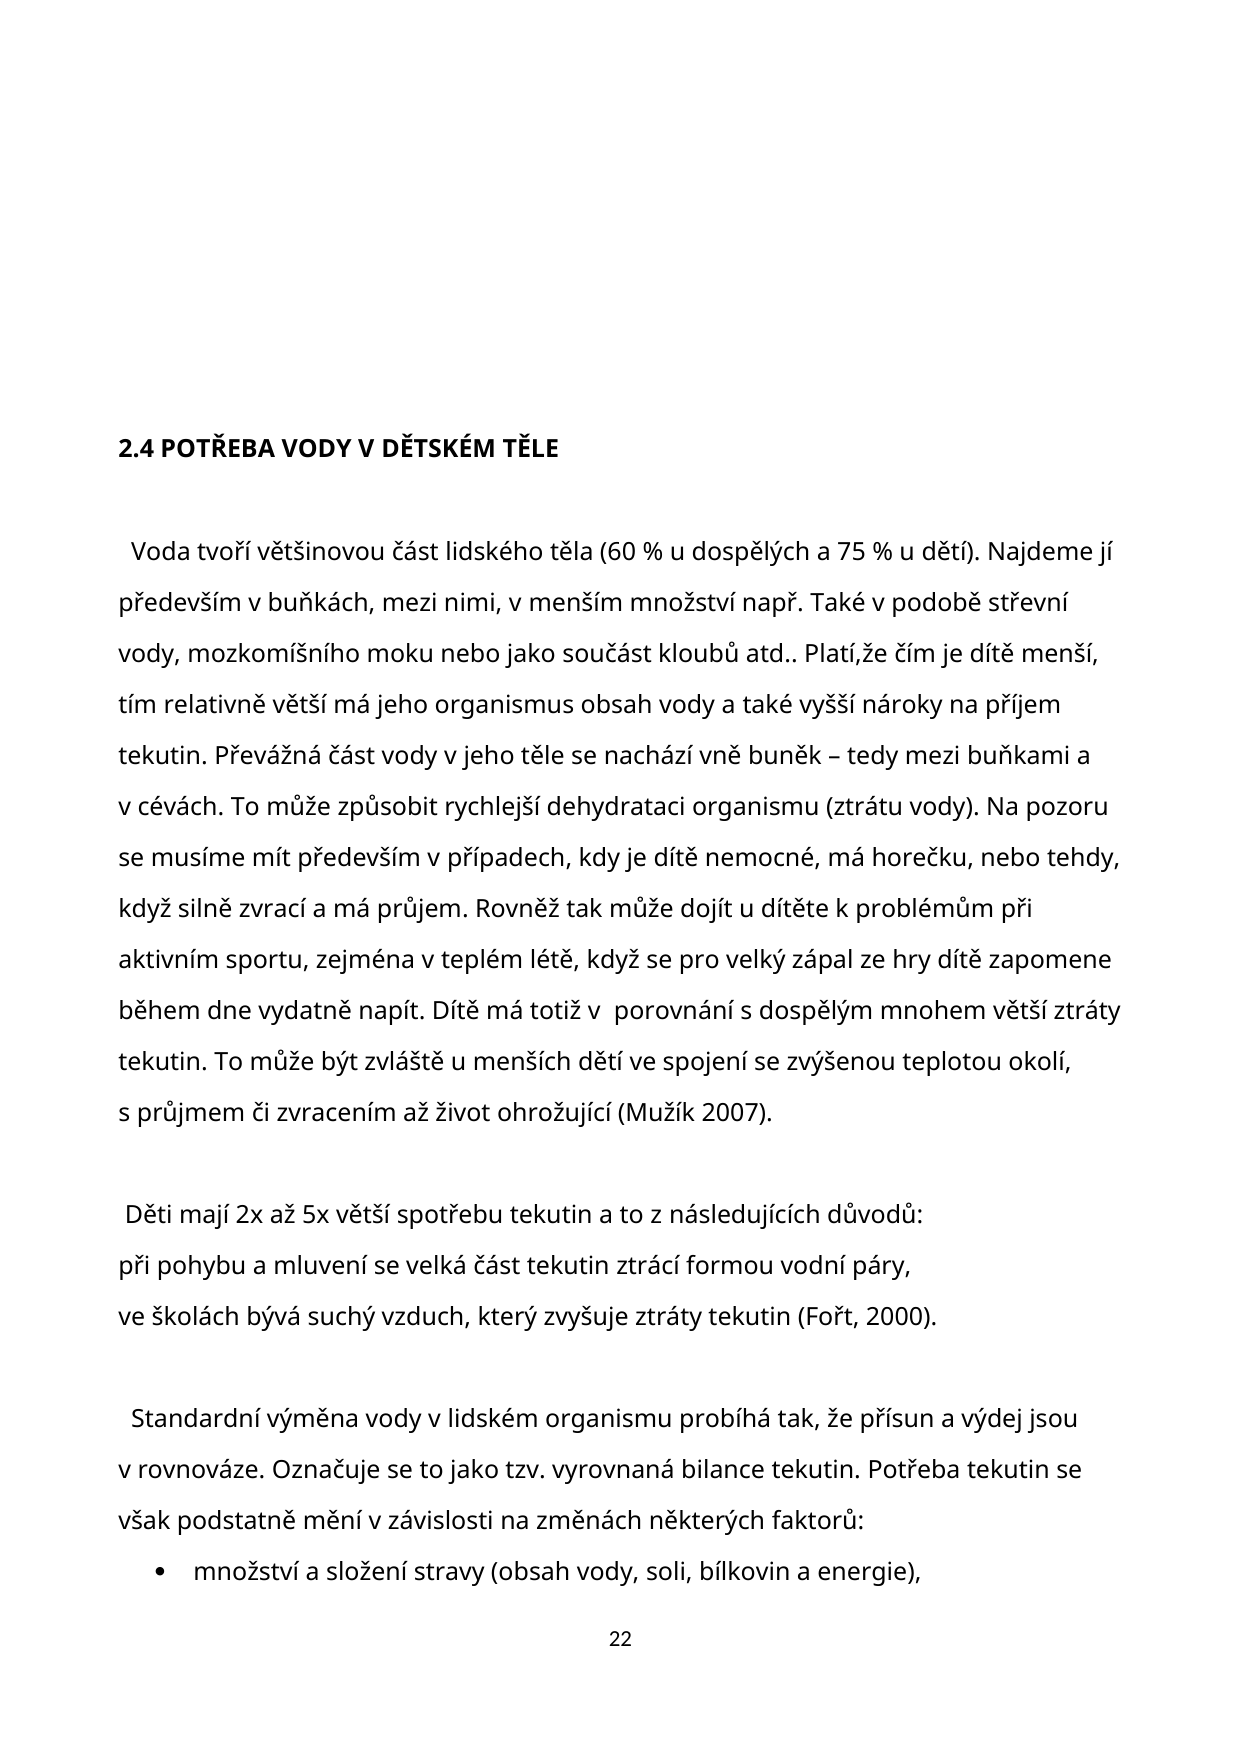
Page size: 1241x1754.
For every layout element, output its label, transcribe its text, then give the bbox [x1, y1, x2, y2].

text Standardní výměna vody v lidském organismu probíhá tak, že přísun a výdej jsou v rovnováze. Označuje se to jako tzv. vyrovnaná bilance tekutin. Potřeba tekutin se však podstatně mění v závislosti na změnách některých faktorů: [118, 1401, 1122, 1537]
text Děti mají 2x až 5x větší spotřebu tekutin a to z následujících důvodů: [118, 1197, 1122, 1231]
list množství a složení stravy (obsah vody, soli, bílkovin a energie), [156, 1554, 1122, 1588]
text ve školách bývá suchý vzduch, který zvyšuje ztráty tekutin (Fořt, 2000). [118, 1299, 1122, 1333]
text 2.4 POTŘEBA VODY V DĚTSKÉM TĚLE [118, 431, 1122, 465]
text při pohybu a mluvení se velká část tekutin ztrácí formou vodní páry, [118, 1248, 1122, 1282]
text Voda tvoří většinovou část lidského těla (60 % u dospělých a 75 % u dětí). Najdeme jí především v buňkách, mezi nimi, v menším množství např. Také v podobě střevní vody, mozkomíšního moku nebo jako součást kloubů atd.. Platí,že čím je dítě menší, tím relativně větší má jeho organismus obsah vody a také vyšší nároky na příjem tekutin. Převážná část vody v jeho těle se nachází vně buněk – tedy mezi buňkami a v cévách. To může způsobit rychlejší dehydrataci organismu (ztrátu vody). Na pozoru se musíme mít především v případech, kdy je dítě nemocné, má horečku, nebo tehdy, když silně zvrací a má průjem. Rovněž tak může dojít u dítěte k problémům při aktivním sportu, zejména v teplém létě, když se pro velký zápal ze hry dítě zapomene během dne vydatně napít. Dítě má totiž v porovnání s dospělým mnohem větší ztráty tekutin. To může být zvláště u menších dětí ve spojení se zvýšenou teplotou okolí, s průjmem či zvracením až život ohrožující (Mužík 2007). [118, 533, 1122, 1129]
